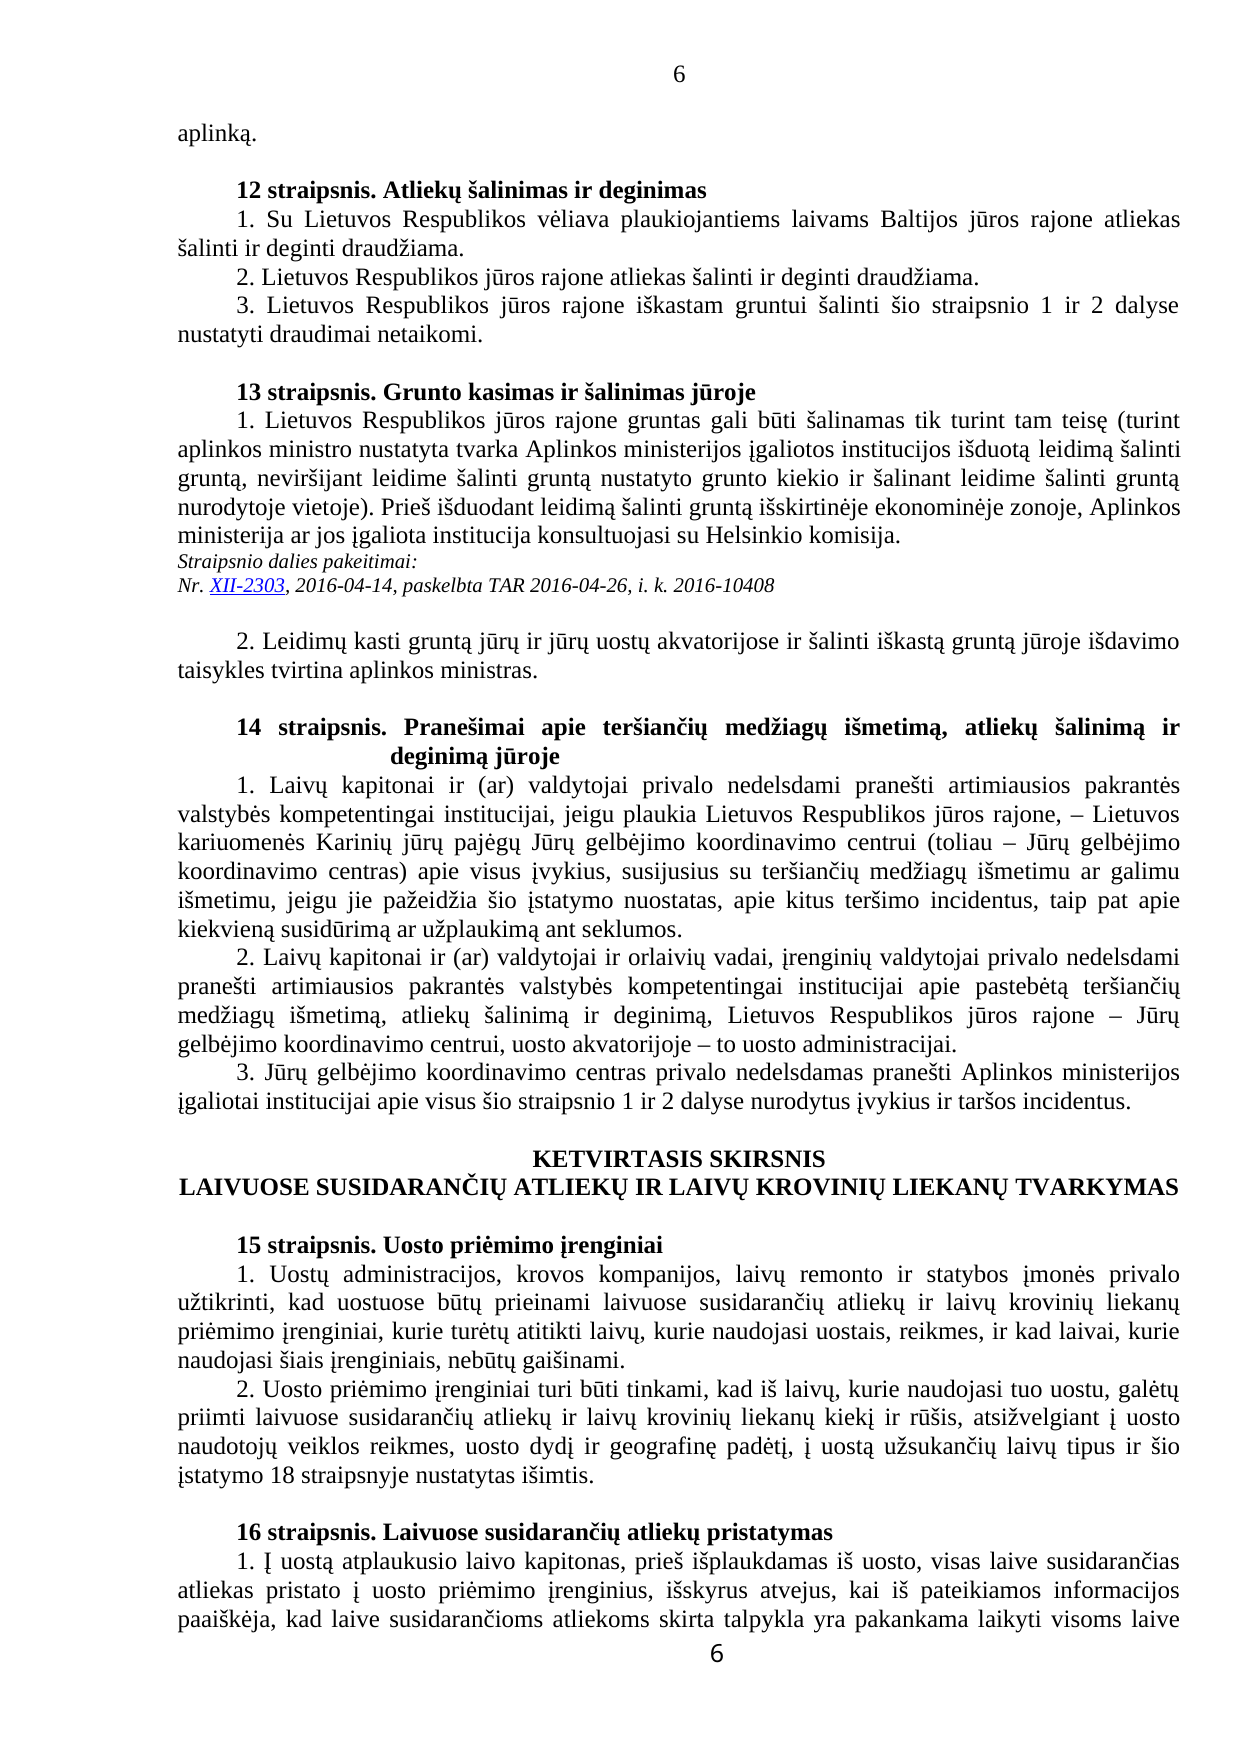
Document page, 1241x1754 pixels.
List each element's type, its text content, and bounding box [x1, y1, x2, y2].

text 15 straipsnis. Uosto priėmimo įrenginiai [177, 1230, 1181, 1259]
text 12 straipsnis. Atliekų šalinimas ir deginimas [177, 176, 1181, 204]
text Straipsnio dalies pakeitimai: [177, 549, 1181, 573]
text 1. Į uostą atplaukusio laivo kapitonas, prieš išplaukdamas iš uosto, visas laive susidarančias atliekas pristato į uosto priėmimo įrenginius, išskyrus atvejus, kai iš pateikiamos informacijos paaiškėja, kad laive susidarančioms atliekoms skirta talpykla yra pakankama laikyti visoms laive [177, 1546, 1181, 1632]
text 2. Laivų kapitonai ir (ar) valdytojai ir orlaivių vadai, įrenginių valdytojai privalo nedelsdami pranešti artimiausios pakrantės valstybės kompetentingai institucijai apie pastebėtą teršiančių medžiagų išmetimą, atliekų šalinimą ir deginimą, Lietuvos Respublikos jūros rajone – Jūrų gelbėjimo koordinavimo centrui, uosto akvatorijoje – to uosto administracijai. [177, 942, 1181, 1057]
text LAIVUOSE SUSIDARANČIŲ ATLIEKŲ IR LAIVŲ KROVINIŲ LIEKANŲ TVARKYMAS [177, 1172, 1181, 1201]
text Nr. XII-2303, 2016-04-14, paskelbta TAR 2016-04-26, i. k. 2016-10408 [177, 573, 1181, 597]
text 1. Uostų administracijos, krovos kompanijos, laivų remonto ir statybos įmonės privalo užtikrinti, kad uostuose būtų prieinami laivuose susidarančių atliekų ir laivų krovinių liekanų priėmimo įrenginiai, kurie turėtų atitikti laivų, kurie naudojasi uostais, reikmes, ir kad laivai, kurie naudojasi šiais įrenginiais, nebūtų gaišinami. [177, 1259, 1181, 1374]
text 2. Uosto priėmimo įrenginiai turi būti tinkami, kad iš laivų, kurie naudojasi tuo uostu, galėtų priimti laivuose susidarančių atliekų ir laivų krovinių liekanų kiekį ir rūšis, atsižvelgiant į uosto naudotojų veiklos reikmes, uosto dydį ir geografinę padėtį, į uostą užsukančių laivų tipus ir šio įstatymo 18 straipsnyje nustatytas išimtis. [177, 1374, 1181, 1489]
text aplinką. [177, 118, 1181, 147]
text 1. Lietuvos Respublikos jūros rajone gruntas gali būti šalinamas tik turint tam teisę (turint aplinkos ministro nustatyta tvarka Aplinkos ministerijos įgaliotos institucijos išduotą leidimą šalinti gruntą, neviršijant leidime šalinti gruntą nustatyto grunto kiekio ir šalinant leidime šalinti gruntą nurodytoje vietoje). Prieš išduodant leidimą šalinti gruntą išskirtinėje ekonominėje zonoje, Aplinkos ministerija ar jos įgaliota institucija konsultuojasi su Helsinkio komisija. [177, 406, 1181, 549]
text 2. Lietuvos Respublikos jūros rajone atliekas šalinti ir deginti draudžiama. [177, 262, 1181, 291]
text 3. Jūrų gelbėjimo koordinavimo centras privalo nedelsdamas pranešti Aplinkos ministerijos įgaliotai institucijai apie visus šio straipsnio 1 ir 2 dalyse nurodytus įvykius ir taršos incidentus. [177, 1057, 1181, 1115]
text 14 straipsnis. Pranešimai apie teršiančių medžiagų išmetimą, atliekų šalinimą ir deginimą jūroje [236, 712, 1181, 770]
text 13 straipsnis. Grunto kasimas ir šalinimas jūroje [177, 377, 1181, 406]
text 3. Lietuvos Respublikos jūros rajone iškastam gruntui šalinti šio straipsnio 1 ir 2 dalyse nustatyti draudimai netaikomi. [177, 291, 1181, 348]
text 16 straipsnis. Laivuose susidarančių atliekų pristatymas [177, 1517, 1181, 1546]
text 1. Su Lietuvos Respublikos vėliava plaukiojantiems laivams Baltijos jūros rajone atliekas šalinti ir deginti draudžiama. [177, 204, 1181, 262]
text KETVIRTASIS SKIRSNIS [177, 1144, 1181, 1172]
text 1. Laivų kapitonai ir (ar) valdytojai privalo nedelsdami pranešti artimiausios pakrantės valstybės kompetentingai institucijai, jeigu plaukia Lietuvos Respublikos jūros rajone, – Lietuvos kariuomenės Karinių jūrų pajėgų Jūrų gelbėjimo koordinavimo centrui (toliau – Jūrų gelbėjimo koordinavimo centras) apie visus įvykius, susijusius su teršiančių medžiagų išmetimu ar galimu išmetimu, jeigu jie pažeidžia šio įstatymo nuostatas, apie kitus teršimo incidentus, taip pat apie kiekvieną susidūrimą ar užplaukimą ant seklumos. [177, 770, 1181, 942]
text 2. Leidimų kasti gruntą jūrų ir jūrų uostų akvatorijose ir šalinti iškastą gruntą jūroje išdavimo taisykles tvirtina aplinkos ministras. [177, 626, 1181, 684]
